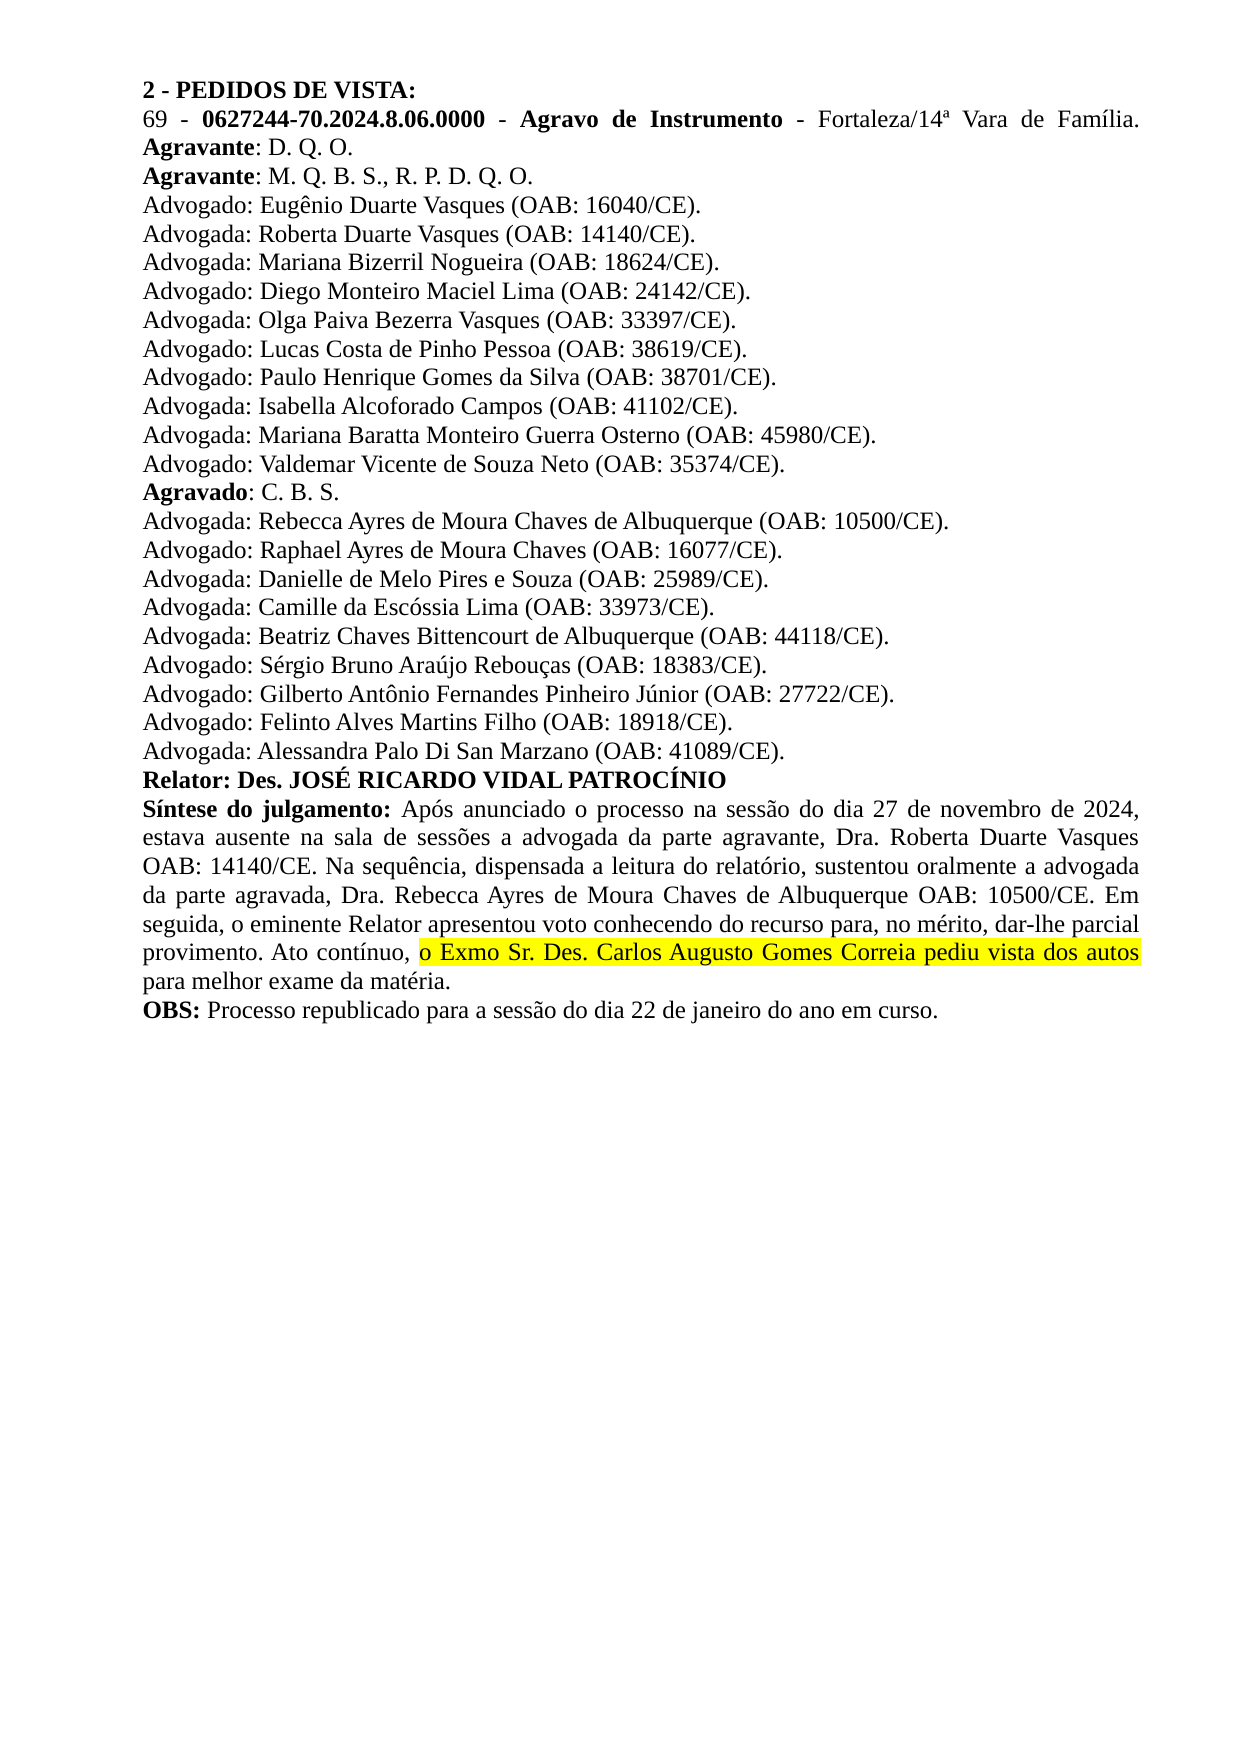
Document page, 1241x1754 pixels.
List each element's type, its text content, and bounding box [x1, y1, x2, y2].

text Advogado: Eugênio Duarte Vasques (OAB: 16040/CE). [142, 190, 1141, 219]
text Agravante: M. Q. B. S., R. P. D. Q. O. [142, 161, 1141, 190]
text Advogada: Mariana Baratta Monteiro Guerra Osterno (OAB: 45980/CE). [142, 420, 1141, 449]
text Advogada: Rebecca Ayres de Moura Chaves de Albuquerque (OAB: 10500/CE). [142, 506, 1141, 535]
text Advogado: Felinto Alves Martins Filho (OAB: 18918/CE). [142, 707, 1141, 736]
text Relator: Des. JOSÉ RICARDO VIDAL PATROCÍNIO [142, 765, 1141, 794]
text Advogada: Camille da Escóssia Lima (OAB: 33973/CE). [142, 592, 1141, 621]
text Advogado: Raphael Ayres de Moura Chaves (OAB: 16077/CE). [142, 535, 1141, 564]
text OBS: Processo republicado para a sessão do dia 22 de janeiro do ano em curso. [142, 995, 1141, 1024]
text Advogada: Beatriz Chaves Bittencourt de Albuquerque (OAB: 44118/CE). [142, 621, 1141, 650]
text Advogado: Diego Monteiro Maciel Lima (OAB: 24142/CE). [142, 276, 1141, 305]
text 2 - PEDIDOS DE VISTA: [142, 75, 1141, 104]
text Advogada: Isabella Alcoforado Campos (OAB: 41102/CE). [142, 391, 1141, 420]
text 69 - 0627244-70.2024.8.06.0000 - Agravo de Instrumento - Fortaleza/14ª Vara de Família. Agravante: D. Q. O. [142, 104, 1141, 161]
text Agravado: C. B. S. [142, 477, 1141, 506]
text Advogada: Danielle de Melo Pires e Souza (OAB: 25989/CE). [142, 564, 1141, 592]
text Advogado: Lucas Costa de Pinho Pessoa (OAB: 38619/CE). [142, 334, 1141, 362]
text Advogada: Alessandra Palo Di San Marzano (OAB: 41089/CE). [142, 736, 1141, 765]
text Advogado: Paulo Henrique Gomes da Silva (OAB: 38701/CE). [142, 362, 1141, 391]
text Advogado: Valdemar Vicente de Souza Neto (OAB: 35374/CE). [142, 449, 1141, 477]
text Advogada: Olga Paiva Bezerra Vasques (OAB: 33397/CE). [142, 305, 1141, 334]
text Síntese do julgamento: Após anunciado o processo na sessão do dia 27 de novembro de 2024, estava ausente na sala de sessões a advogada da parte agravante, Dra. Roberta Duarte Vasques OAB: 14140/CE. Na sequência, dispensada a leitura do relatório, sustentou oralmente a advogada da parte agravada, Dra. Rebecca Ayres de Moura Chaves de Albuquerque OAB: 10500/CE. Em seguida, o eminente Relator apresentou voto conhecendo do recurso para, no mérito, dar-lhe parcial provimento. Ato contínuo, o Exmo Sr. Des. Carlos Augusto Gomes Correia pediu vista dos autos para melhor exame da matéria. [142, 794, 1141, 995]
text Advogada: Roberta Duarte Vasques (OAB: 14140/CE). [142, 219, 1141, 247]
text Advogado: Sérgio Bruno Araújo Rebouças (OAB: 18383/CE). [142, 650, 1141, 679]
text Advogada: Mariana Bizerril Nogueira (OAB: 18624/CE). [142, 247, 1141, 276]
text Advogado: Gilberto Antônio Fernandes Pinheiro Júnior (OAB: 27722/CE). [142, 679, 1141, 707]
